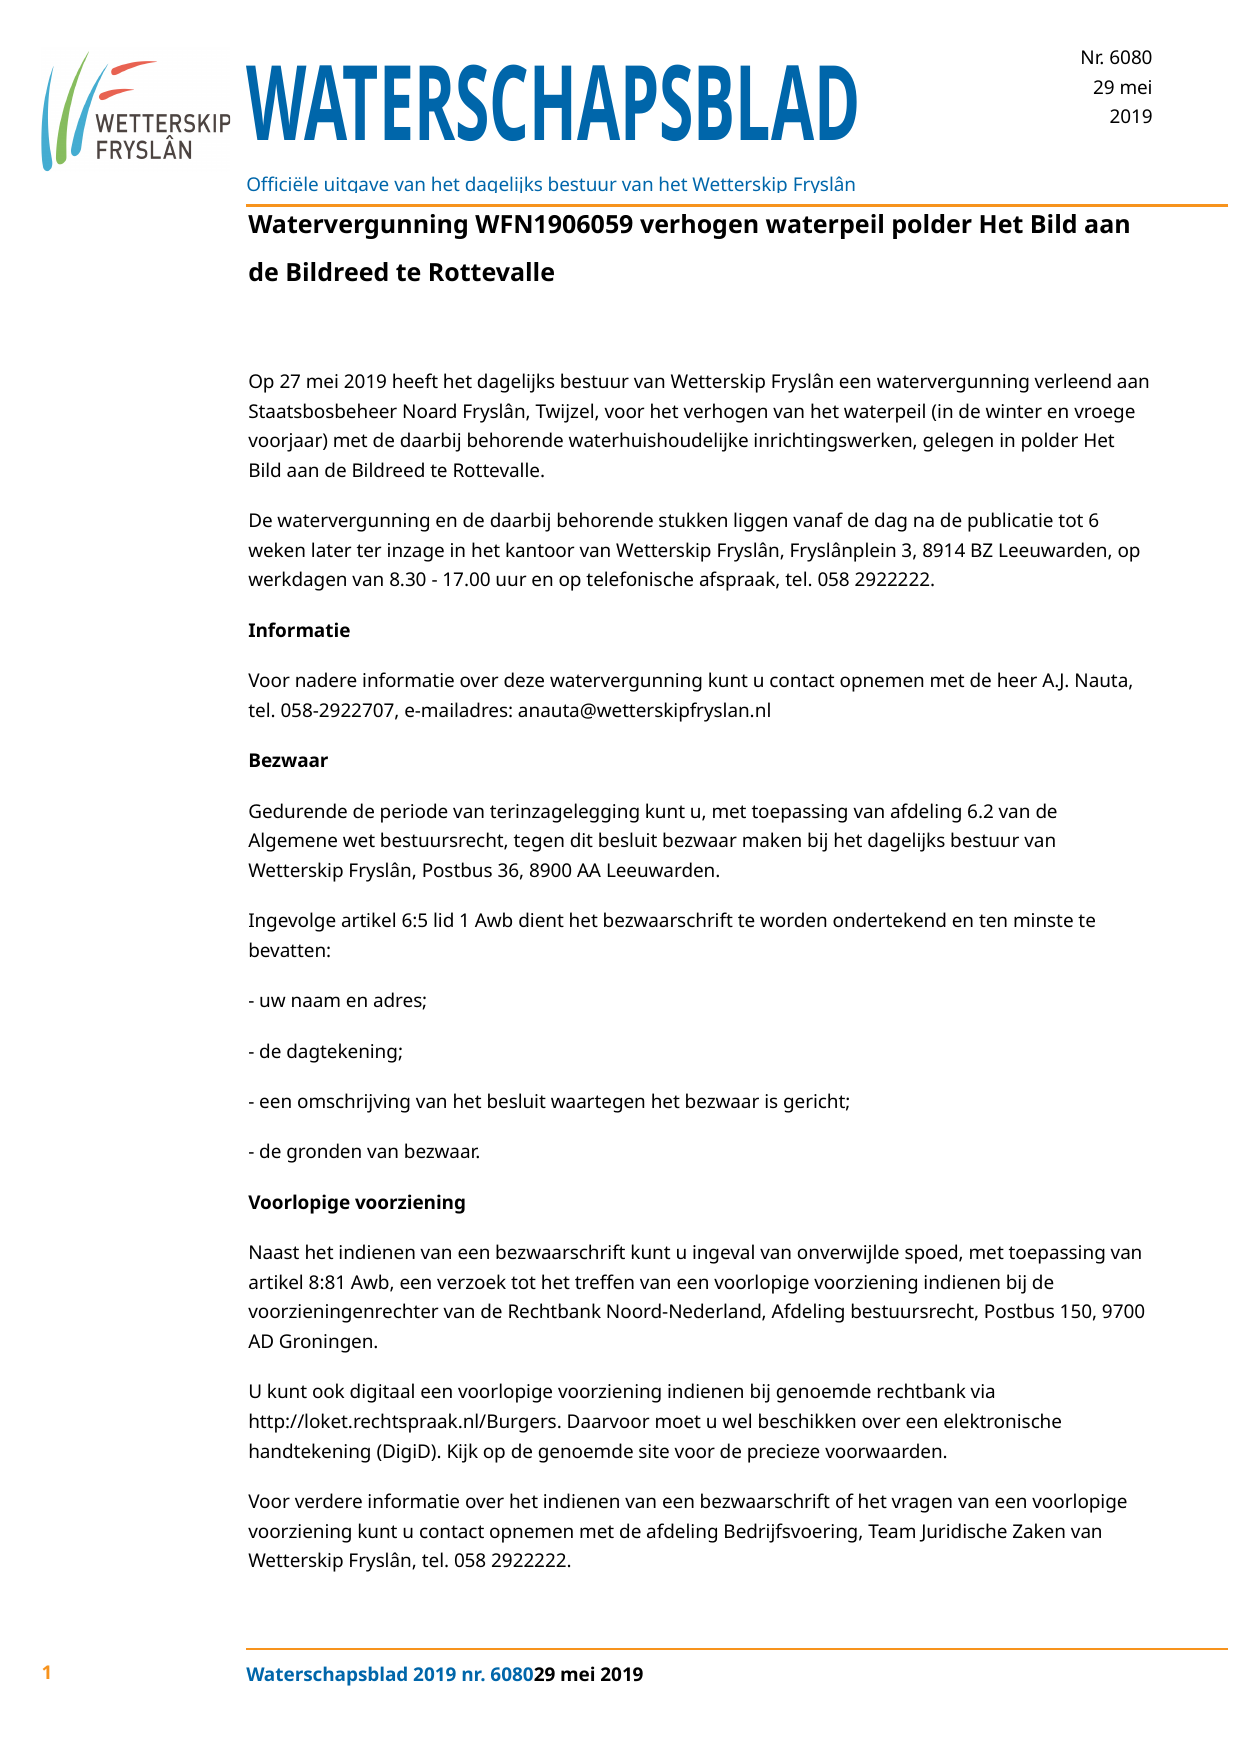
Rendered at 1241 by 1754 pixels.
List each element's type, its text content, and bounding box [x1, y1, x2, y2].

text - de gronden van bezwaar. [248, 1139, 1152, 1164]
text Voorlopige voorziening [248, 1189, 1152, 1215]
text Op 27 mei 2019 heeft het dagelijks bestuur van Wetterskip Fryslân een watervergunning verleend aan Staatsbosbeheer Noard Fryslân, Twijzel, voor het verhogen van het waterpeil (in de winter en vroege voorjaar) met de daarbij behorende waterhuishoudelijke inrichtingswerken, gelegen in polder Het Bild aan de Bildreed te Rottevalle. [248, 368, 1152, 483]
text Voor nadere informatie over deze watervergunning kunt u contact opnemen met de heer A.J. Nauta, tel. 058-2922707, e-mailadres: anauta@wetterskipfryslan.nl [248, 667, 1152, 723]
picture [41, 47, 231, 172]
text Ingevolge artikel 6:5 lid 1 Awb dient het bezwaarschrift te worden ondertekend en ten minste te bevatten: [248, 907, 1152, 963]
text U kunt ook digitaal een voorlopige voorziening indienen bij genoemde rechtbank via http://loket.rechtspraak.nl/Burgers. Daarvoor moet u wel beschikken over een elektronische handtekening (DigiD). Kijk op de genoemde site voor de precieze voorwaarden. [248, 1379, 1152, 1464]
text Bezwaar [248, 747, 1152, 773]
text Watervergunning WFN1906059 verhogen waterpeil polder Het Bild aan de Bildreed te Rottevalle [248, 207, 1152, 288]
text - uw naam en adres; [248, 987, 1152, 1013]
text Naast het indienen van een bezwaarschrift kunt u ingeval van onverwijlde spoed, met toepassing van artikel 8:81 Awb, een verzoek tot het treffen van een voorlopige voorziening indienen bij de voorzieningenrechter van de Rechtbank Noord-Nederland, Afdeling bestuursrecht, Postbus 150, 9700 AD Groningen. [248, 1239, 1152, 1354]
text - de dagtekening; [248, 1038, 1152, 1064]
text De watervergunning en de daarbij behorende stukken liggen vanaf de dag na de publicatie tot 6 weken later ter inzage in het kantoor van Wetterskip Fryslân, Fryslânplein 3, 8914 BZ Leeuwarden, op werkdagen van 8.30 - 17.00 uur en op telefonische afspraak, tel. 058 2922222. [248, 507, 1152, 592]
text - een omschrijving van het besluit waartegen het bezwaar is gericht; [248, 1088, 1152, 1114]
text Gedurende de periode van terinzagelegging kunt u, met toepassing van afdeling 6.2 van de Algemene wet bestuursrecht, tegen dit besluit bezwaar maken bij het dagelijks bestuur van Wetterskip Fryslân, Postbus 36, 8900 AA Leeuwarden. [248, 798, 1152, 883]
text Informatie [248, 617, 1152, 643]
text Voor verdere informatie over het indienen van een bezwaarschrift of het vragen van een voorlopige voorziening kunt u contact opnemen met de afdeling Bedrijfsvoering, Team Juridische Zaken van Wetterskip Fryslân, tel. 058 2922222. [248, 1488, 1152, 1573]
